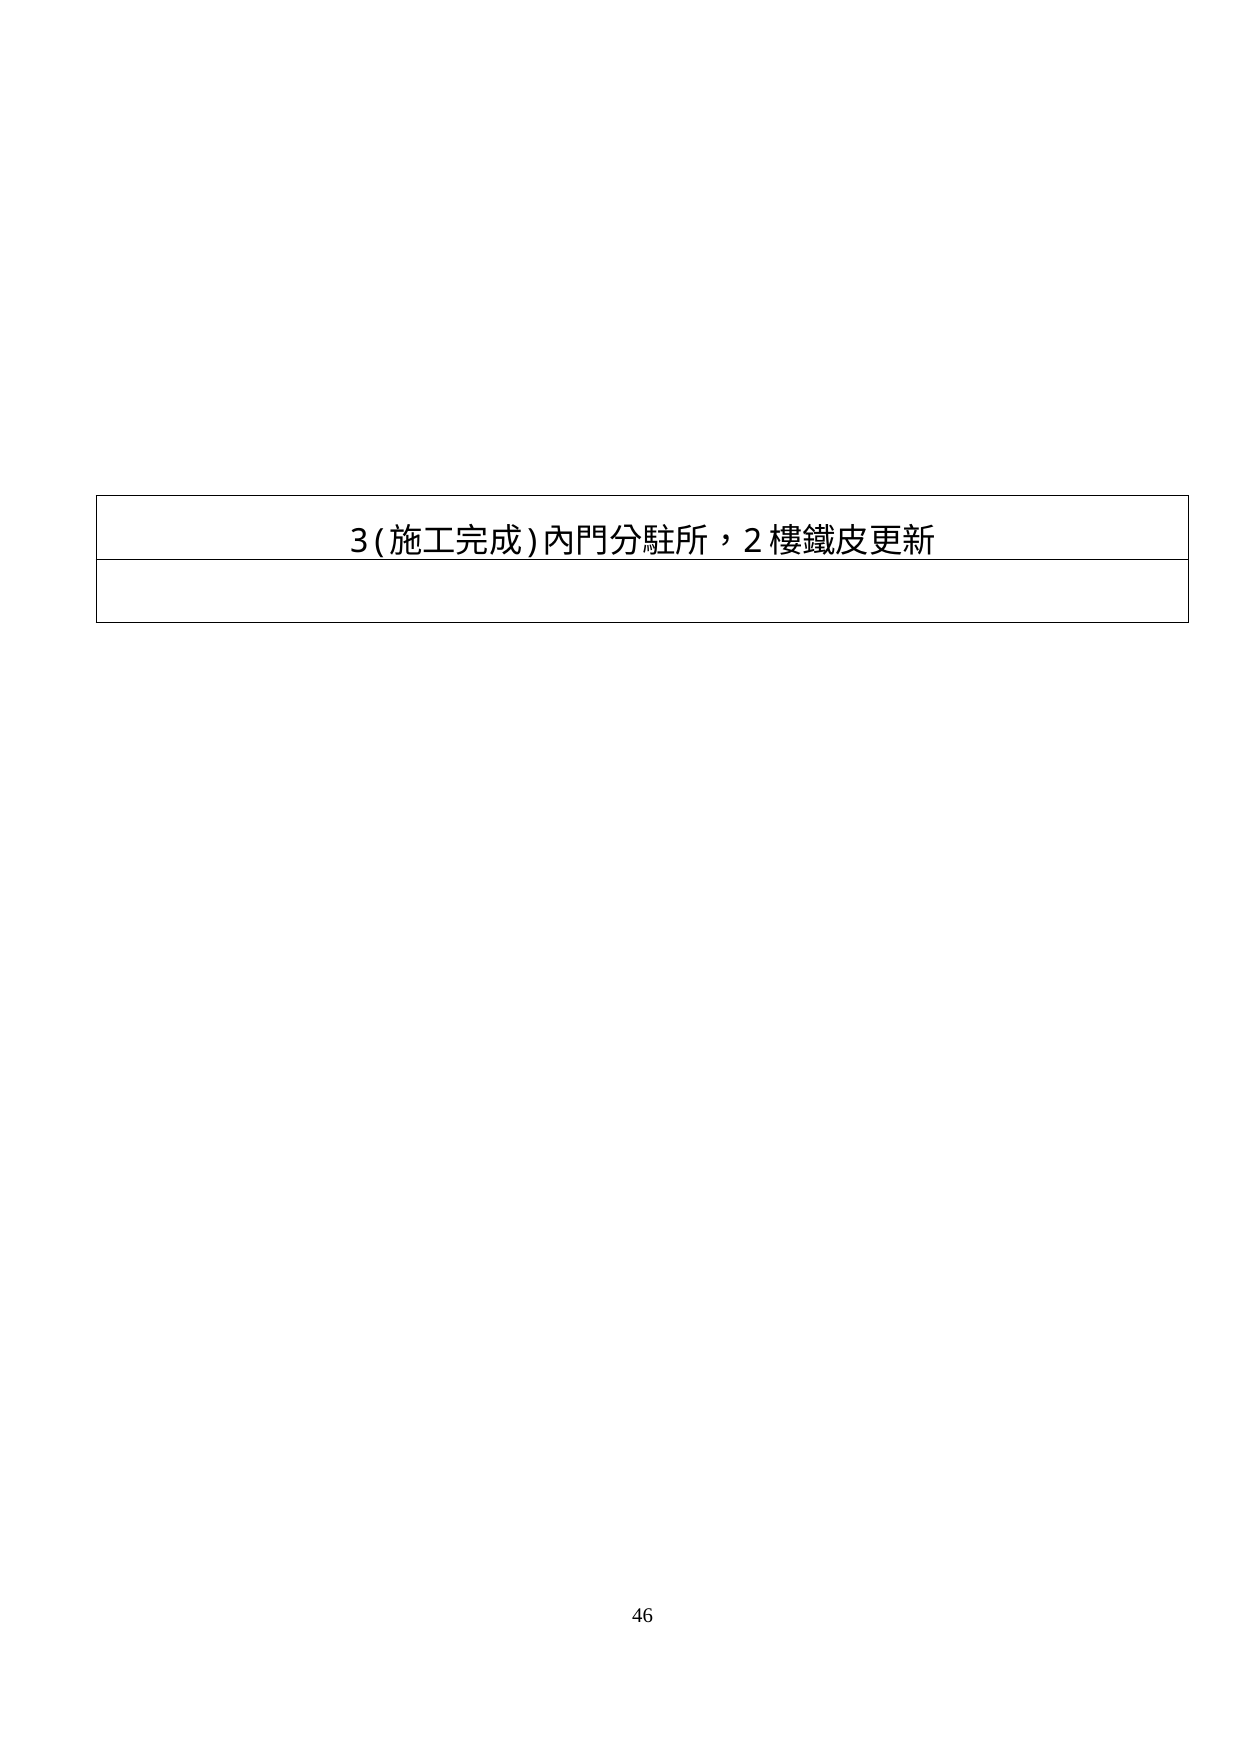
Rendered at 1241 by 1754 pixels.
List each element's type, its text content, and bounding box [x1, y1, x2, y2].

table_cell [97, 560, 1188, 622]
table_cell 3(施工完成)內門分駐所，2樓鐵皮更新 [97, 496, 1188, 558]
